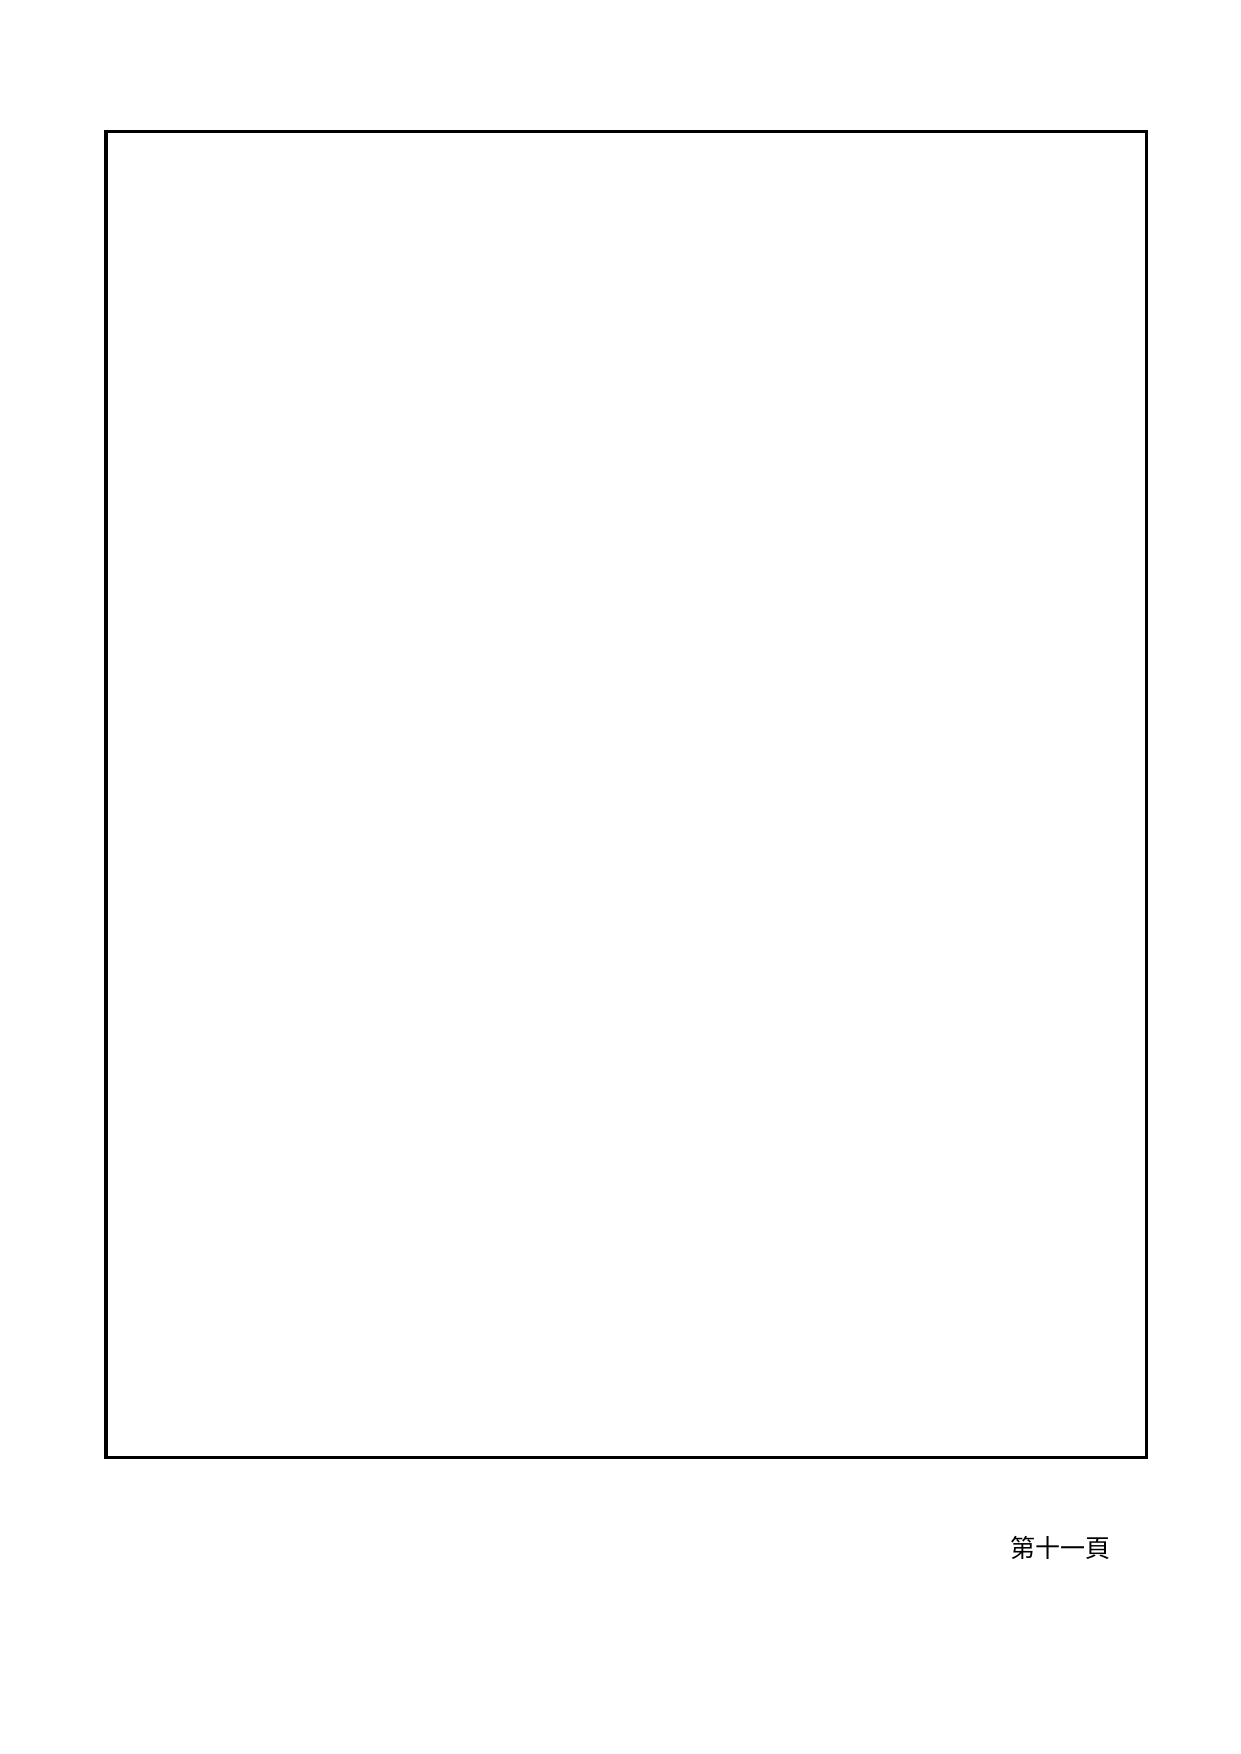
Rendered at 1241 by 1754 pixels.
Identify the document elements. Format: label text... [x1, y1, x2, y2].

table_header [108, 133, 1145, 1456]
text 第十一頁 [142, 1505, 1110, 1567]
